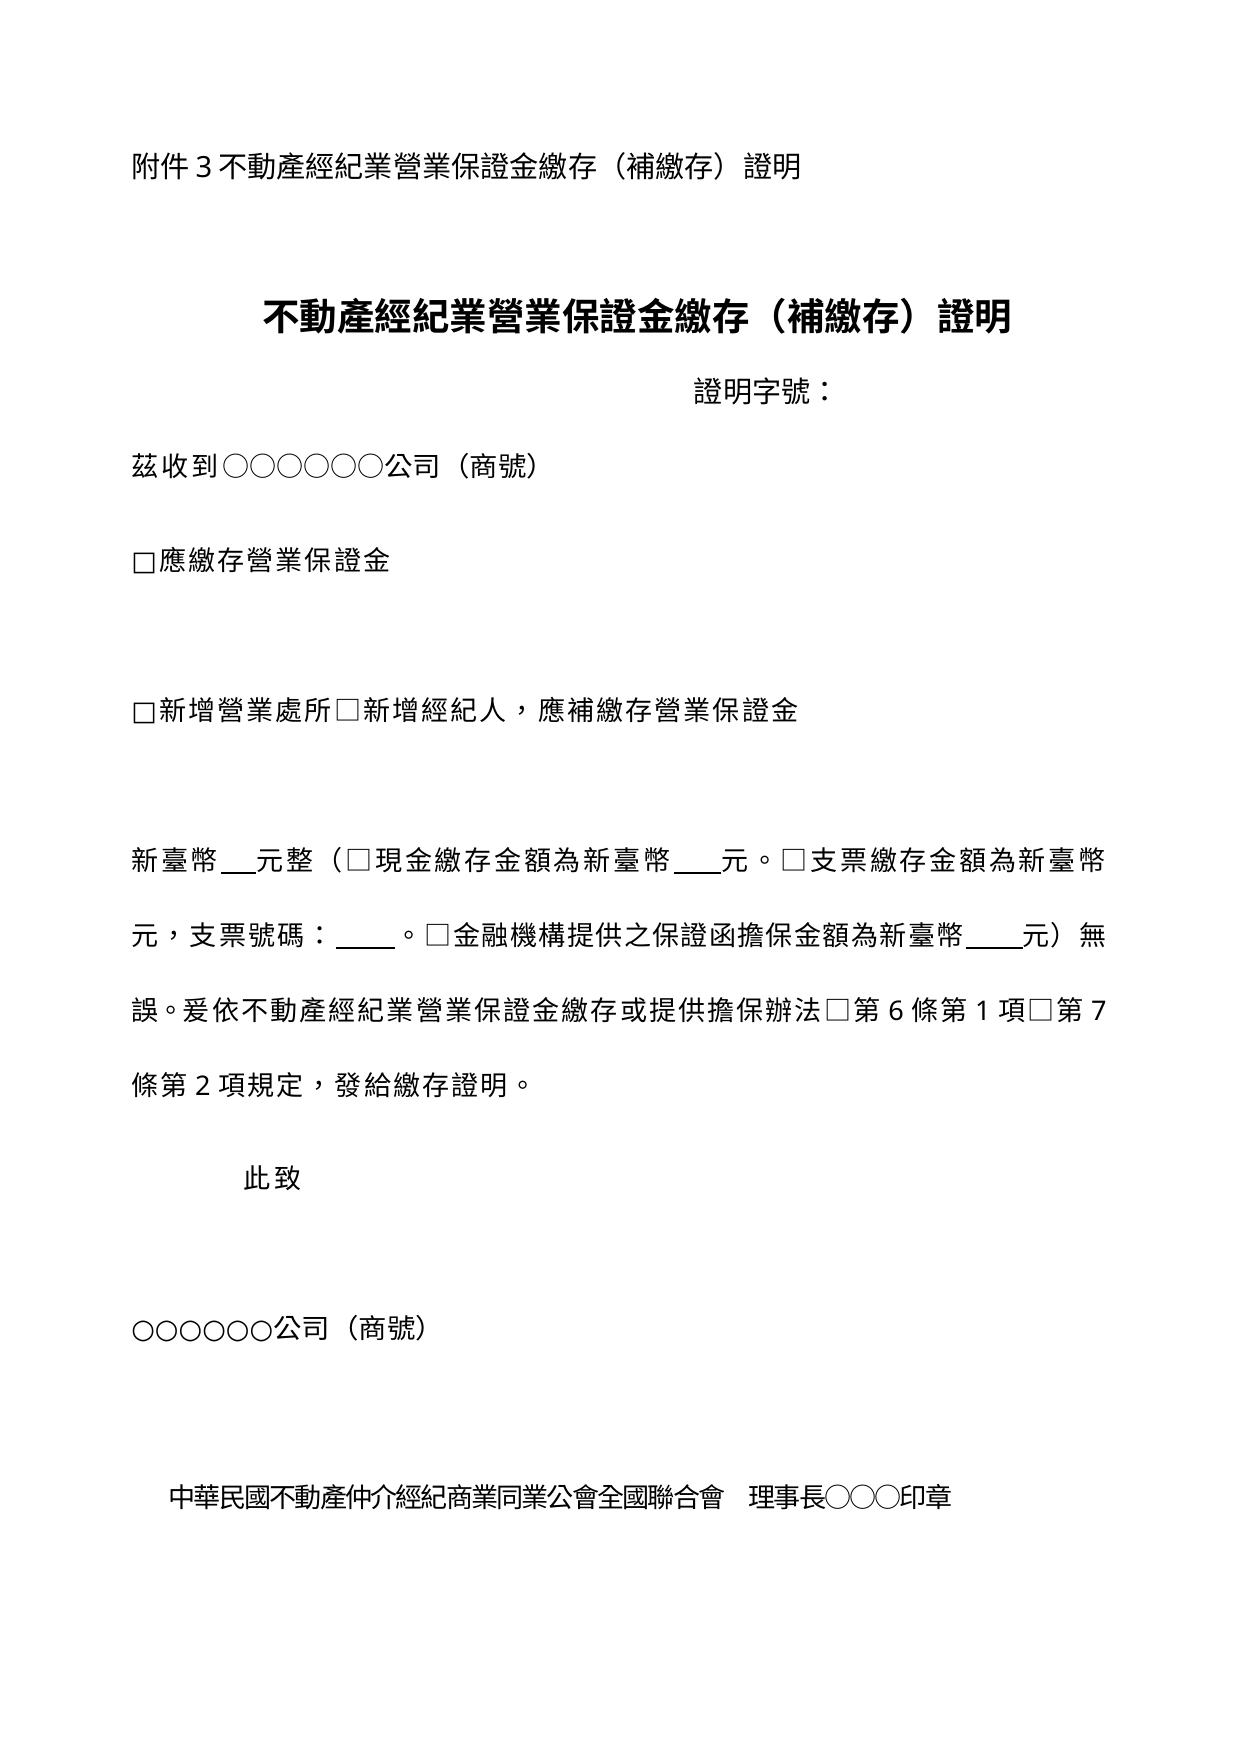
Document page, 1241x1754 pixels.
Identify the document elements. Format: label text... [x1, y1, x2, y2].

text □應繳存營業保證金 [131, 521, 1106, 596]
text 不動產經紀業營業保證金繳存（補繳存）證明 [131, 277, 1106, 352]
text 新臺幣 元整（□現金繳存金額為新臺幣 元。□支票繳存金額為新臺幣 元，支票號碼： 。□金融機構提供之保證函擔保金額為新臺幣 元）無誤。爰依不動產經紀業營業保證金繳存或提供擔保辦法□第6條第1項□第7條第2項規定，發給繳存證明。 [131, 821, 1106, 1121]
text 此致 [131, 1139, 1106, 1214]
text 茲收到○○○○○○公司（商號） [131, 427, 1106, 502]
text 附件3不動產經紀業營業保證金繳存（補繳存）證明 [131, 127, 1106, 202]
text 證明字號： [131, 352, 1106, 427]
text □新增營業處所□新增經紀人，應補繳存營業保證金 [131, 671, 1106, 746]
text 中華民國不動產仲介經紀商業同業公會全國聯合會 理事長○○○印章 [131, 1458, 1106, 1533]
text ○○○○○○公司（商號） [131, 1289, 1106, 1364]
